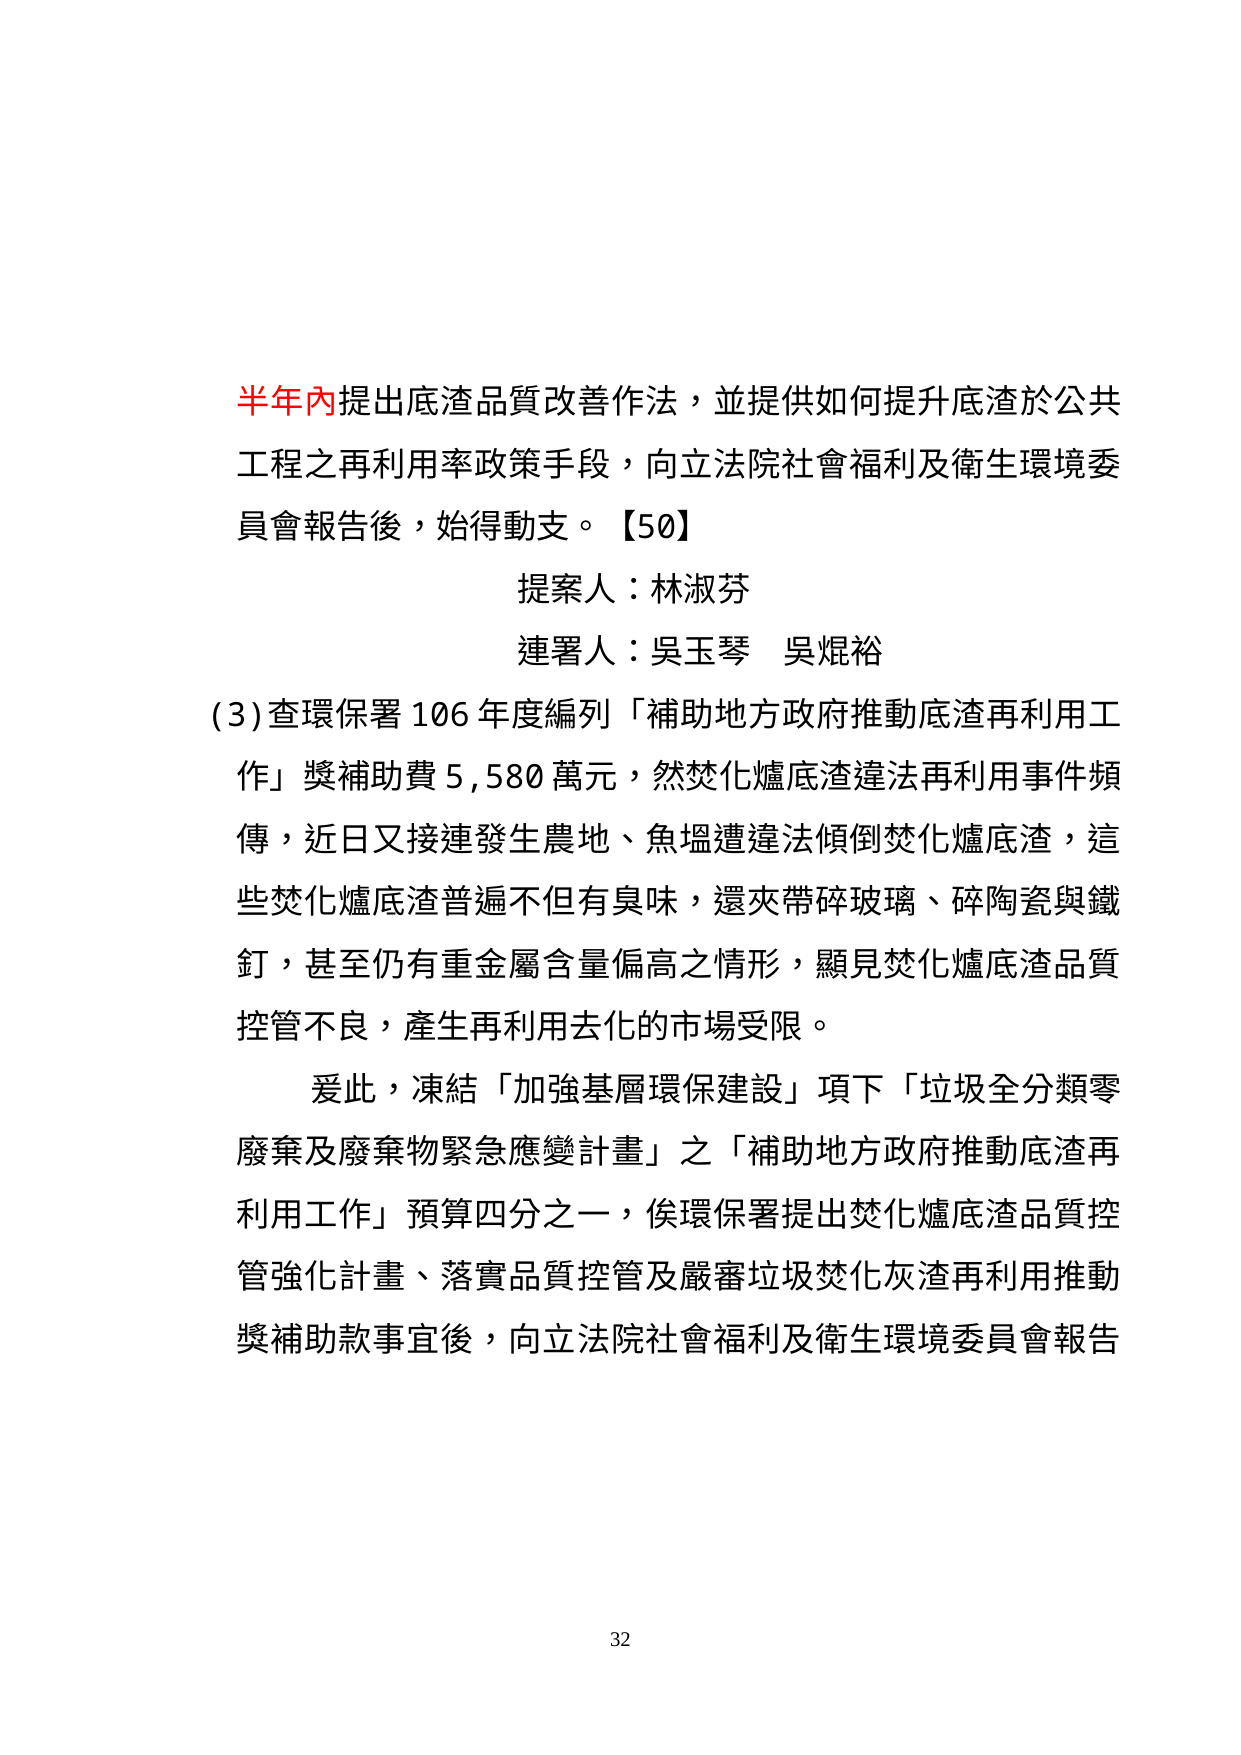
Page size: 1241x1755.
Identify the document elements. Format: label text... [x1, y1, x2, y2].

text 提案人：林淑芬 [118, 545, 1122, 608]
text 連署人：吳玉琴 吳焜裕 [118, 608, 1122, 670]
text 爰此，凍結「加強基層環保建設」項下「垃圾全分類零廢棄及廢棄物緊急應變計畫」之「補助地方政府推動底渣再利用工作」預算四分之一，俟環保署提出焚化爐底渣品質控管強化計畫、落實品質控管及嚴審垃圾焚化灰渣再利用推動獎補助款事宜後，向立法院社會福利及衛生環境委員會報告 [236, 1045, 1122, 1358]
text 半年內提出底渣品質改善作法，並提供如何提升底渣於公共工程之再利用率政策手段，向立法院社會福利及衛生環境委員會報告後，始得動支。【50】 [206, 358, 1122, 545]
text (3)查環保署106年度編列「補助地方政府推動底渣再利用工作」獎補助費5,580萬元，然焚化爐底渣違法再利用事件頻傳，近日又接連發生農地、魚塭遭違法傾倒焚化爐底渣，這些焚化爐底渣普遍不但有臭味，還夾帶碎玻璃、碎陶瓷與鐵釘，甚至仍有重金屬含量偏高之情形，顯見焚化爐底渣品質控管不良，產生再利用去化的市場受限。 [206, 670, 1122, 1045]
